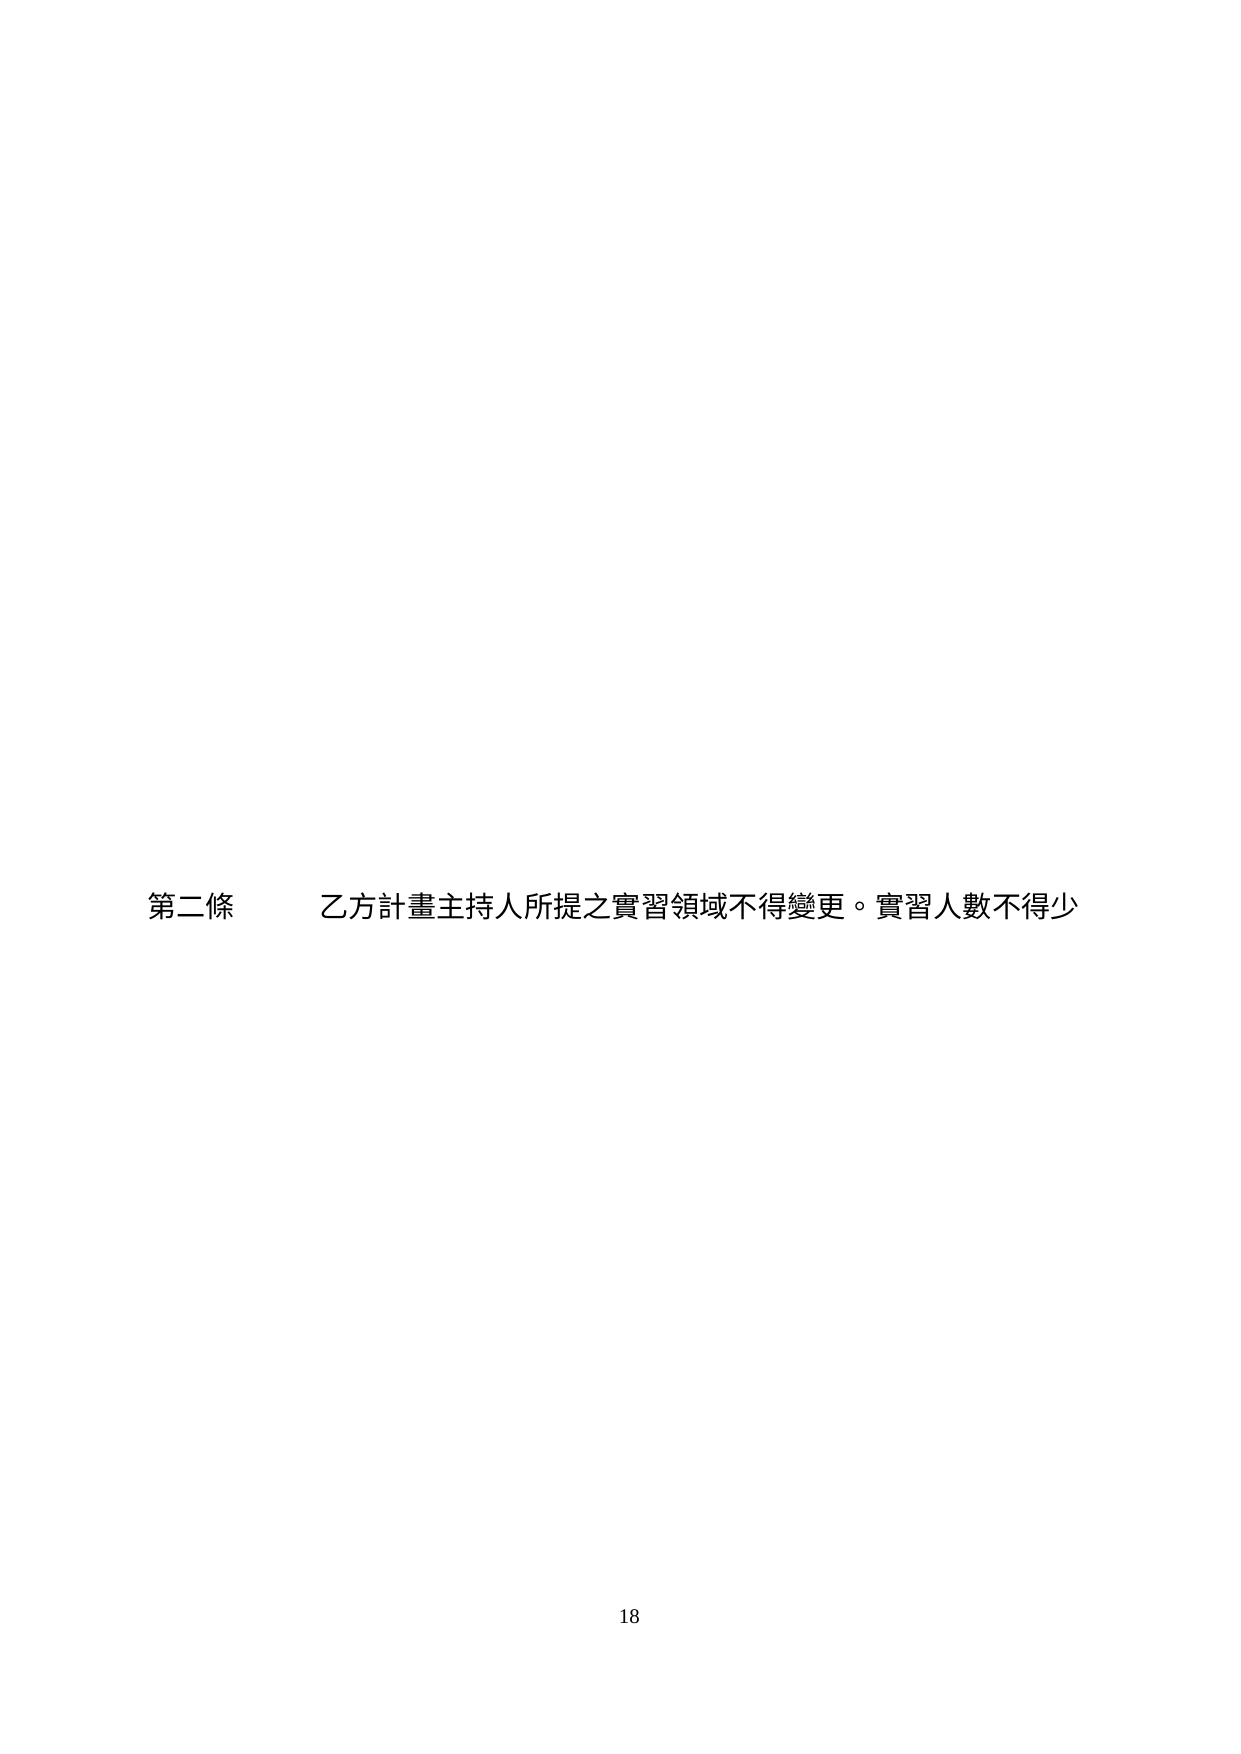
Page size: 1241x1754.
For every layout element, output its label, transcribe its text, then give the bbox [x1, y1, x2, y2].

table_header [308, 801, 1092, 863]
table_cell 乙方計畫主持人所提之實習領域不得變更。實習人數不得少 [308, 863, 1092, 926]
table_cell 第二條 [136, 863, 308, 926]
table_header [136, 801, 308, 863]
